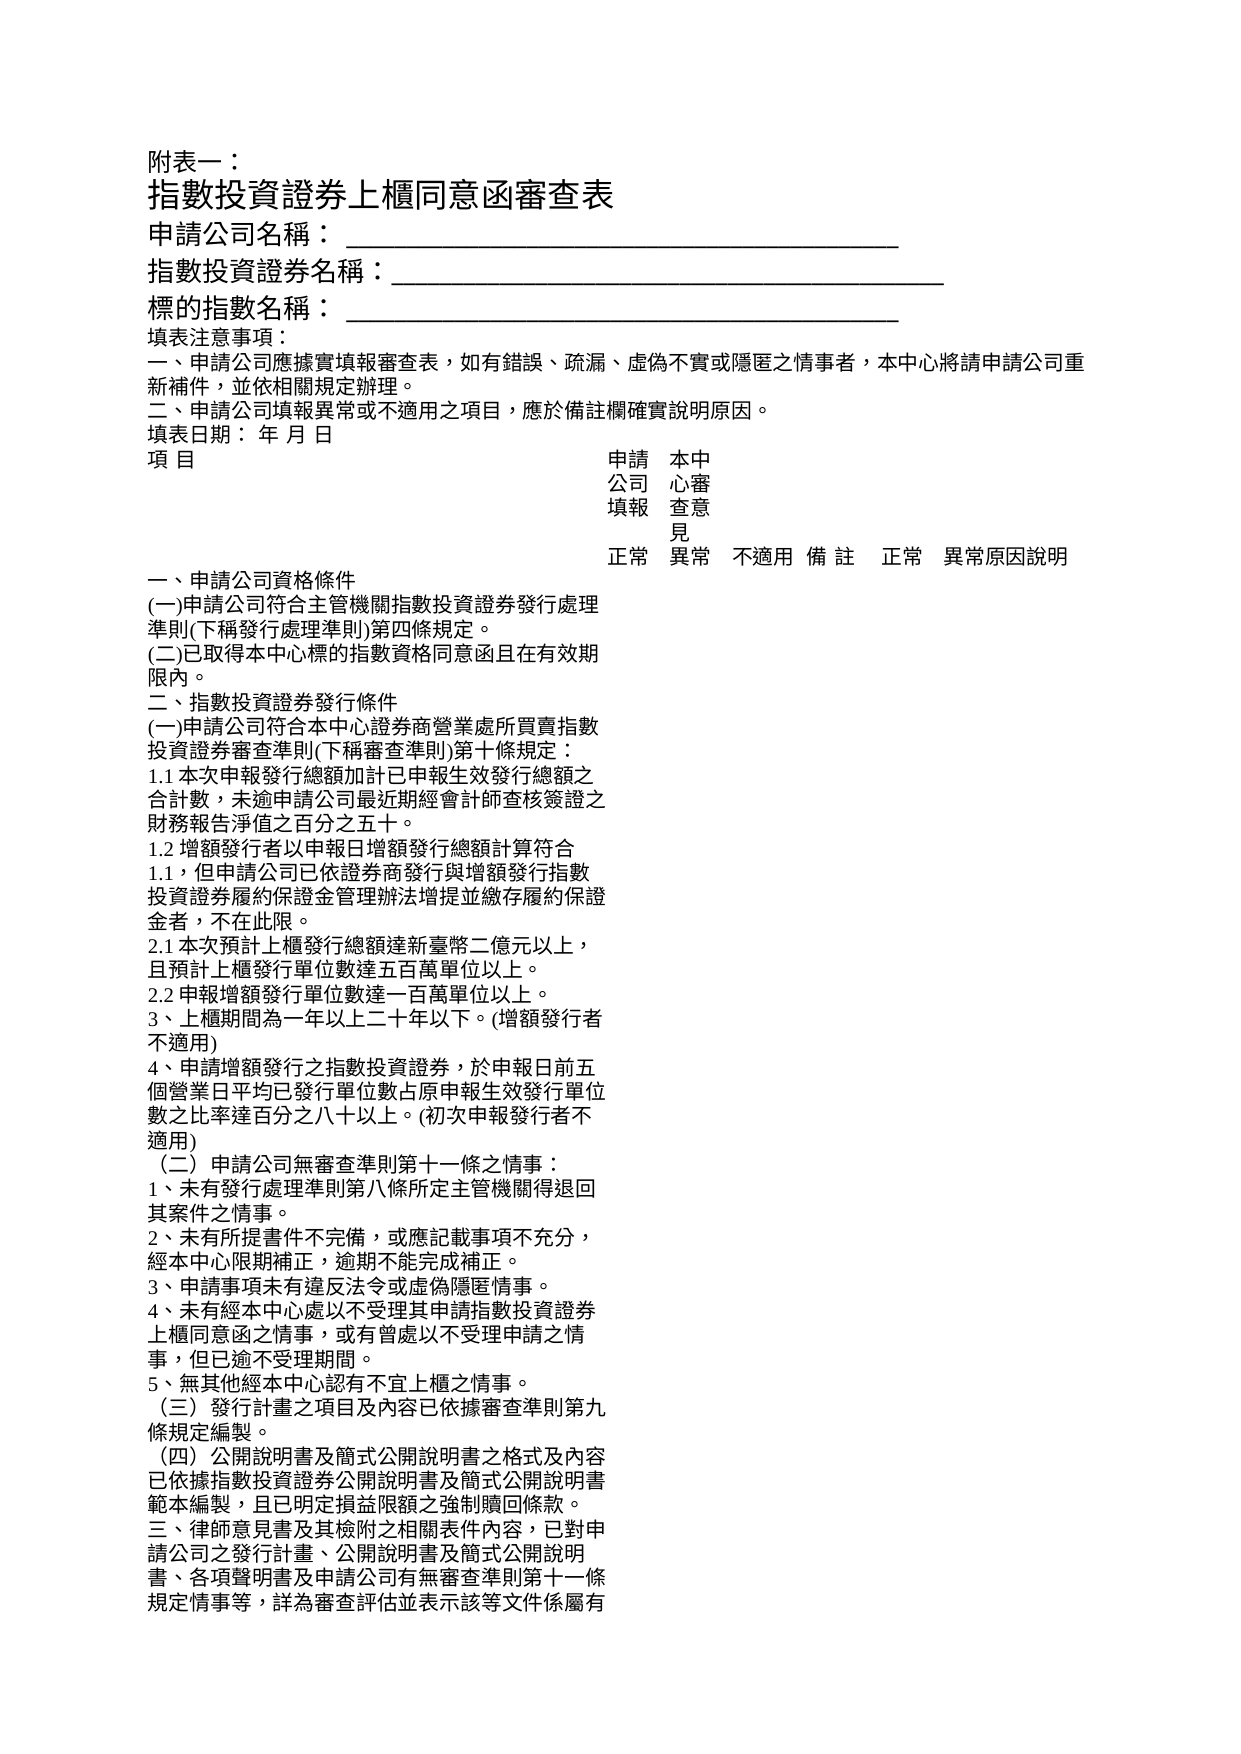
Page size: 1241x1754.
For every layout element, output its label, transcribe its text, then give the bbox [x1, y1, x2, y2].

table_cell （四）公開說明書及簡式公開說明書之格式及內容已依據指數投資證券公開說明書及簡式公開說明書範本編製，且已明定損益限額之強制贖回條款。 [148, 1445, 607, 1518]
table_cell [148, 545, 607, 569]
table_cell 3、上櫃期間為一年以上二十年以下。(增額發行者不適用) [148, 1007, 607, 1056]
table_cell [670, 1396, 732, 1445]
table_cell [732, 1518, 806, 1615]
table_cell [670, 642, 732, 691]
table_cell [943, 934, 1092, 1007]
table_cell [806, 691, 881, 934]
text 填表日期： 年 月 日 [148, 423, 1092, 448]
table_cell [607, 691, 669, 934]
table_cell [607, 1396, 669, 1445]
table_cell [670, 1153, 732, 1226]
table_cell [806, 1275, 881, 1299]
table_cell [881, 691, 943, 934]
table_cell [943, 1056, 1092, 1153]
table_cell [881, 1299, 943, 1372]
table_cell [670, 569, 732, 642]
table_cell [881, 1445, 943, 1518]
table_cell [806, 1445, 881, 1518]
table_cell [943, 1396, 1092, 1445]
table_cell [607, 569, 669, 642]
text 申請公司名稱： ______________________________________________ [148, 216, 1092, 253]
table_cell [943, 1007, 1092, 1056]
table_cell 二、指數投資證券發行條件 (一)申請公司符合本中心證券商營業處所買賣指數投資證券審查準則(下稱審查準則)第十條規定： 1.1本次申報發行總額加計已申報生效發行總額之合計數，未逾申請公司最近期經會計師查核簽證之財務報告淨值之百分之五十。 1.2 增額發行者以申報日增額發行總額計算符合1.1，但申請公司已依證券商發行與增額發行指數投資證券履約保證金管理辦法增提並繳存履約保證金者，不在此限。 [148, 691, 607, 934]
table_cell [607, 934, 669, 1007]
table_cell [670, 1275, 732, 1299]
table_cell [670, 1518, 732, 1615]
table_cell [881, 1372, 943, 1396]
text 指數投資證券名稱：______________________________________________ [148, 253, 1092, 289]
table_cell [943, 1275, 1092, 1299]
table_cell [732, 1153, 806, 1226]
table_cell 三、律師意見書及其檢附之相關表件內容，已對申請公司之發行計畫、公開說明書及簡式公開說明書、各項聲明書及申請公司有無審查準則第十一條規定情事等，詳為審查評估並表示該等文件係屬有 [148, 1518, 607, 1615]
table_cell [806, 642, 881, 691]
text 標的指數名稱： ______________________________________________ [148, 289, 1092, 326]
text 填表注意事項： [148, 326, 1092, 351]
table_cell [670, 1372, 732, 1396]
table_cell 2.1本次預計上櫃發行總額達新臺幣二億元以上，且預計上櫃發行單位數達五百萬單位以上。 2.2申報增額發行單位數達一百萬單位以上。 [148, 934, 607, 1007]
table_cell [670, 934, 732, 1007]
text 一、申請公司應據實填報審查表，如有錯誤、疏漏、虛偽不實或隱匿之情事者，本中心將請申請公司重新補件，並依相關規定辦理。 [148, 351, 1092, 399]
table_cell [607, 1007, 669, 1056]
table_cell [943, 1226, 1092, 1275]
table_cell [732, 1299, 806, 1372]
table_cell [806, 1372, 881, 1396]
table_cell [607, 1153, 669, 1226]
table_cell [943, 569, 1092, 642]
table_cell [670, 1299, 732, 1372]
table_cell [732, 934, 806, 1007]
table_cell 2、未有所提書件不完備，或應記載事項不充分，經本中心限期補正，逾期不能完成補正。 [148, 1226, 607, 1275]
table_cell [943, 642, 1092, 691]
table_cell 5、無其他經本中心認有不宜上櫃之情事。 [148, 1372, 607, 1396]
table_cell 3、申請事項未有違反法令或虛偽隱匿情事。 [148, 1275, 607, 1299]
table_cell [881, 1275, 943, 1299]
table_cell [881, 1007, 943, 1056]
table_cell [732, 691, 806, 934]
table_header 申請公司填報 [607, 448, 669, 545]
table_cell [881, 1396, 943, 1445]
table_header 項 目 [148, 448, 607, 545]
table_cell [732, 1275, 806, 1299]
table_cell [881, 642, 943, 691]
table_cell [607, 642, 669, 691]
table_cell [607, 1445, 669, 1518]
table_cell [806, 1153, 881, 1226]
table_cell [732, 642, 806, 691]
table_cell [607, 1056, 669, 1153]
table_cell [881, 1056, 943, 1153]
table_cell 4、申請增額發行之指數投資證券，於申報日前五個營業日平均已發行單位數占原申報生效發行單位數之比率達百分之八十以上。(初次申報發行者不適用) [148, 1056, 607, 1153]
table_cell 正常 [607, 545, 669, 569]
table_cell 異常原因說明 [943, 545, 1092, 569]
table_cell [943, 1299, 1092, 1372]
table_cell [607, 1299, 669, 1372]
table_cell [732, 1372, 806, 1396]
table_cell [732, 1226, 806, 1275]
table_cell [732, 1396, 806, 1445]
table_cell [881, 569, 943, 642]
table_cell 異常 [670, 545, 732, 569]
table_cell [607, 1372, 669, 1396]
table_cell [732, 1445, 806, 1518]
table_cell [806, 934, 881, 1007]
table_cell [670, 1226, 732, 1275]
table_cell 4、未有經本中心處以不受理其申請指數投資證券上櫃同意函之情事，或有曾處以不受理申請之情事，但已逾不受理期間。 [148, 1299, 607, 1372]
table_cell 一、申請公司資格條件 (一)申請公司符合主管機關指數投資證券發行處理準則(下稱發行處理準則)第四條規定。 [148, 569, 607, 642]
table_cell [806, 1518, 881, 1615]
table_cell [806, 1299, 881, 1372]
table_cell （三）發行計畫之項目及內容已依據審查準則第九條規定編製。 [148, 1396, 607, 1445]
table_cell 不適用 [732, 545, 806, 569]
table_cell [670, 1007, 732, 1056]
table_cell [607, 1518, 669, 1615]
table_cell （二）申請公司無審查準則第十一條之情事： 1、未有發行處理準則第八條所定主管機關得退回其案件之情事。 [148, 1153, 607, 1226]
table_cell [881, 1226, 943, 1275]
table_cell [806, 569, 881, 642]
table_cell [881, 1153, 943, 1226]
table_cell [806, 1056, 881, 1153]
table_cell (二)已取得本中心標的指數資格同意函且在有效期限內。 [148, 642, 607, 691]
table_cell [881, 934, 943, 1007]
text 指數投資證券上櫃同意函審查表 [148, 177, 1092, 216]
table_cell 正常 [881, 545, 943, 569]
table_cell 備 註 [806, 545, 881, 569]
table_cell [670, 1445, 732, 1518]
table_cell [670, 1056, 732, 1153]
table_cell [732, 1007, 806, 1056]
table_cell [607, 1275, 669, 1299]
table_cell [806, 1396, 881, 1445]
table_cell [607, 1226, 669, 1275]
table_cell [943, 1372, 1092, 1396]
text 附表一： [148, 148, 1092, 177]
table_cell [670, 691, 732, 934]
table_cell [806, 1007, 881, 1056]
table_header 本中心審查意見 [670, 448, 732, 545]
table_cell [732, 569, 806, 642]
table_cell [943, 1518, 1092, 1615]
table_cell [943, 691, 1092, 934]
table_cell [881, 1518, 943, 1615]
table_cell [732, 1056, 806, 1153]
table_cell [806, 1226, 881, 1275]
table_cell [943, 1445, 1092, 1518]
table_cell [943, 1153, 1092, 1226]
text 二、申請公司填報異常或不適用之項目，應於備註欄確實說明原因。 [148, 399, 1092, 423]
